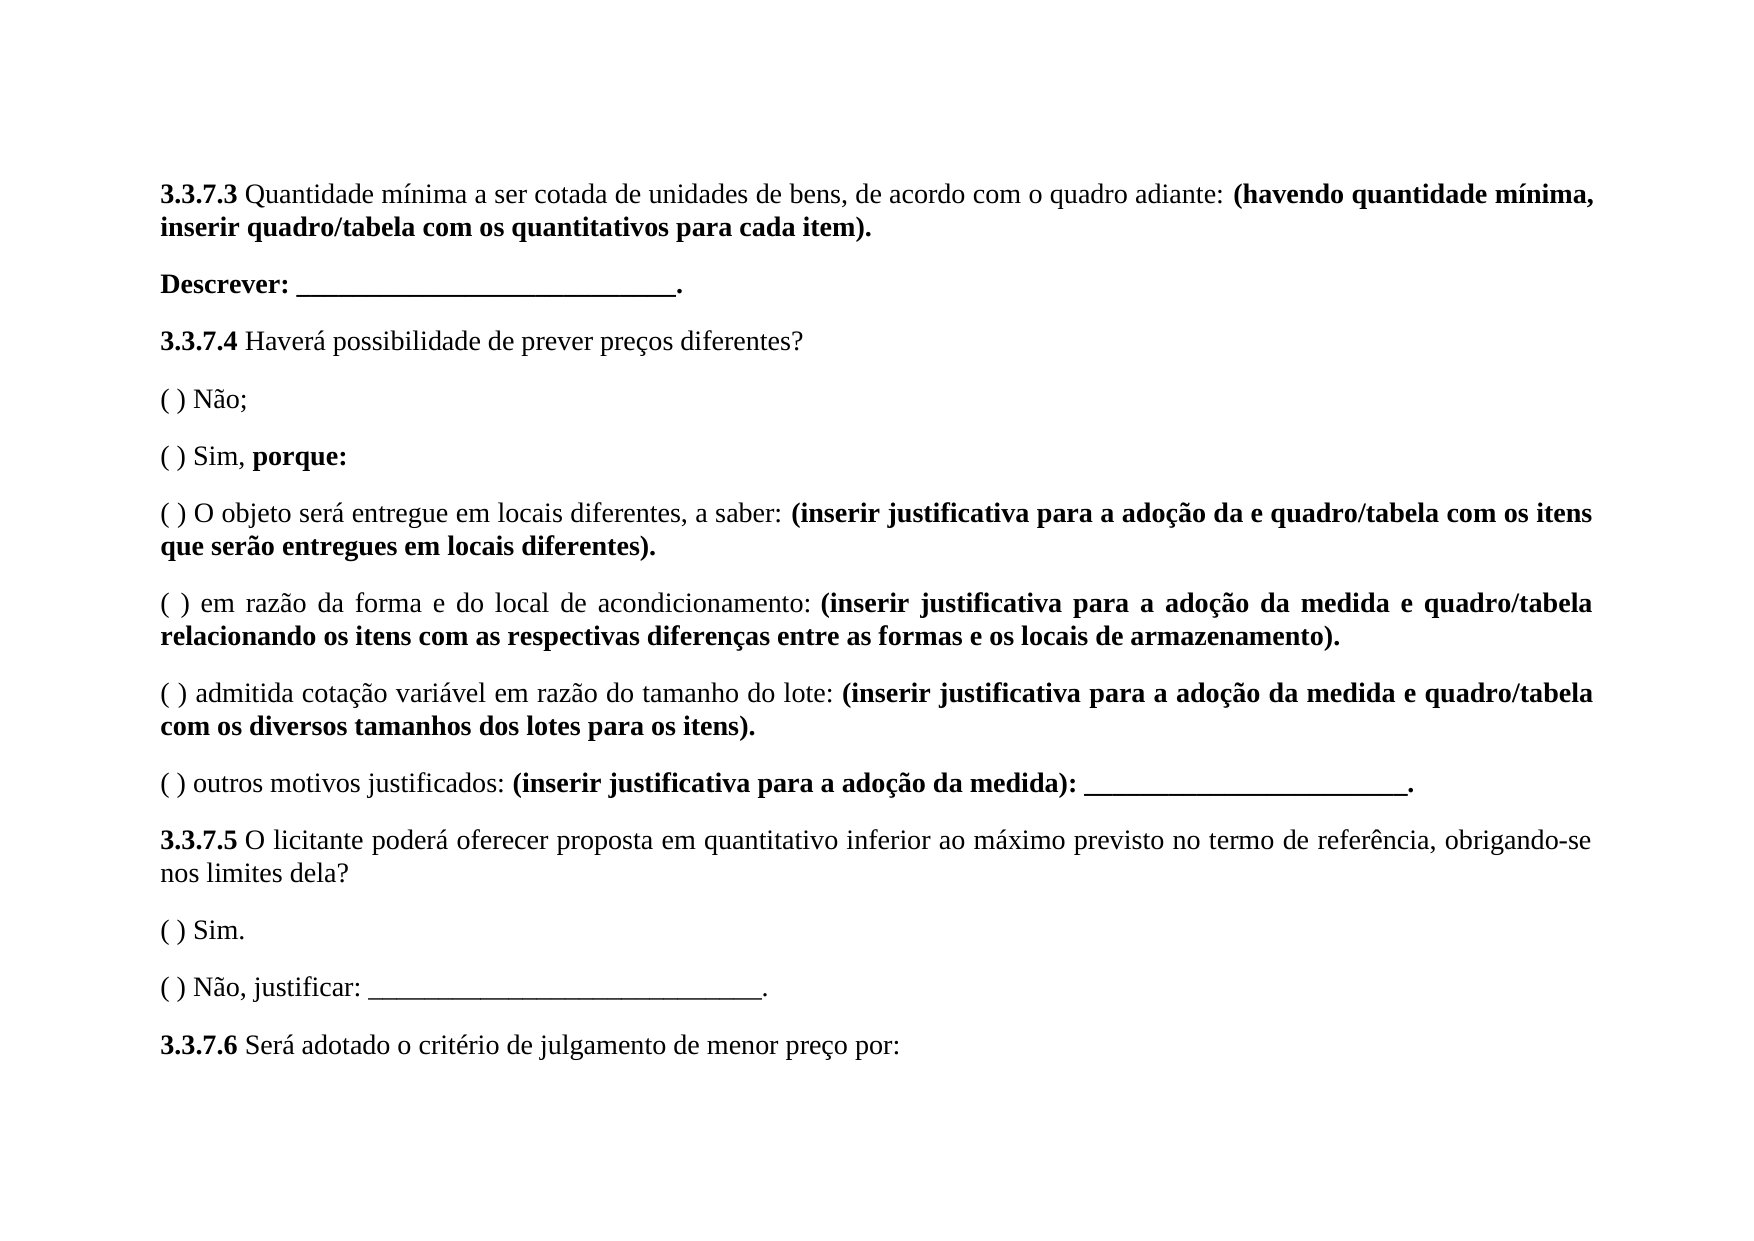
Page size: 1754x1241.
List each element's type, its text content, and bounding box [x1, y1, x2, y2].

text ( ) outros motivos justificados: (inserir justificativa para a adoção da medida): _______________________. [160, 766, 1594, 798]
text Descrever: ___________________________. [160, 267, 1594, 299]
text ( ) Sim. [160, 913, 1594, 946]
text ( ) Não; [160, 382, 1594, 414]
text ( ) O objeto será entregue em locais diferentes, a saber: (inserir justificativa para a adoção da e quadro/tabela com os itens que serão entregues em locais diferentes). [160, 497, 1594, 561]
text 3.3.7.5 O licitante poderá oferecer proposta em quantitativo inferior ao máximo previsto no termo de referência, obrigando-se nos limites dela? [160, 823, 1594, 888]
text 3.3.7.6 Será adotado o critério de julgamento de menor preço por: [160, 1028, 1594, 1060]
text ( ) em razão da forma e do local de acondicionamento: (inserir justificativa para a adoção da medida e quadro/tabela relacionando os itens com as respectivas diferenças entre as formas e os locais de armazenamento). [160, 586, 1594, 651]
text ( ) Sim, porque: [160, 439, 1594, 472]
text ( ) admitida cotação variável em razão do tamanho do lote: (inserir justificativa para a adoção da medida e quadro/tabela com os diversos tamanhos dos lotes para os itens). [160, 676, 1594, 741]
text 3.3.7.4 Haverá possibilidade de prever preços diferentes? [160, 324, 1594, 357]
text ( ) Não, justificar: ____________________________. [160, 971, 1594, 1003]
text 3.3.7.3 Quantidade mínima a ser cotada de unidades de bens, de acordo com o quadro adiante: (havendo quantidade mínima, inserir quadro/tabela com os quantitativos para cada item). [160, 177, 1594, 242]
